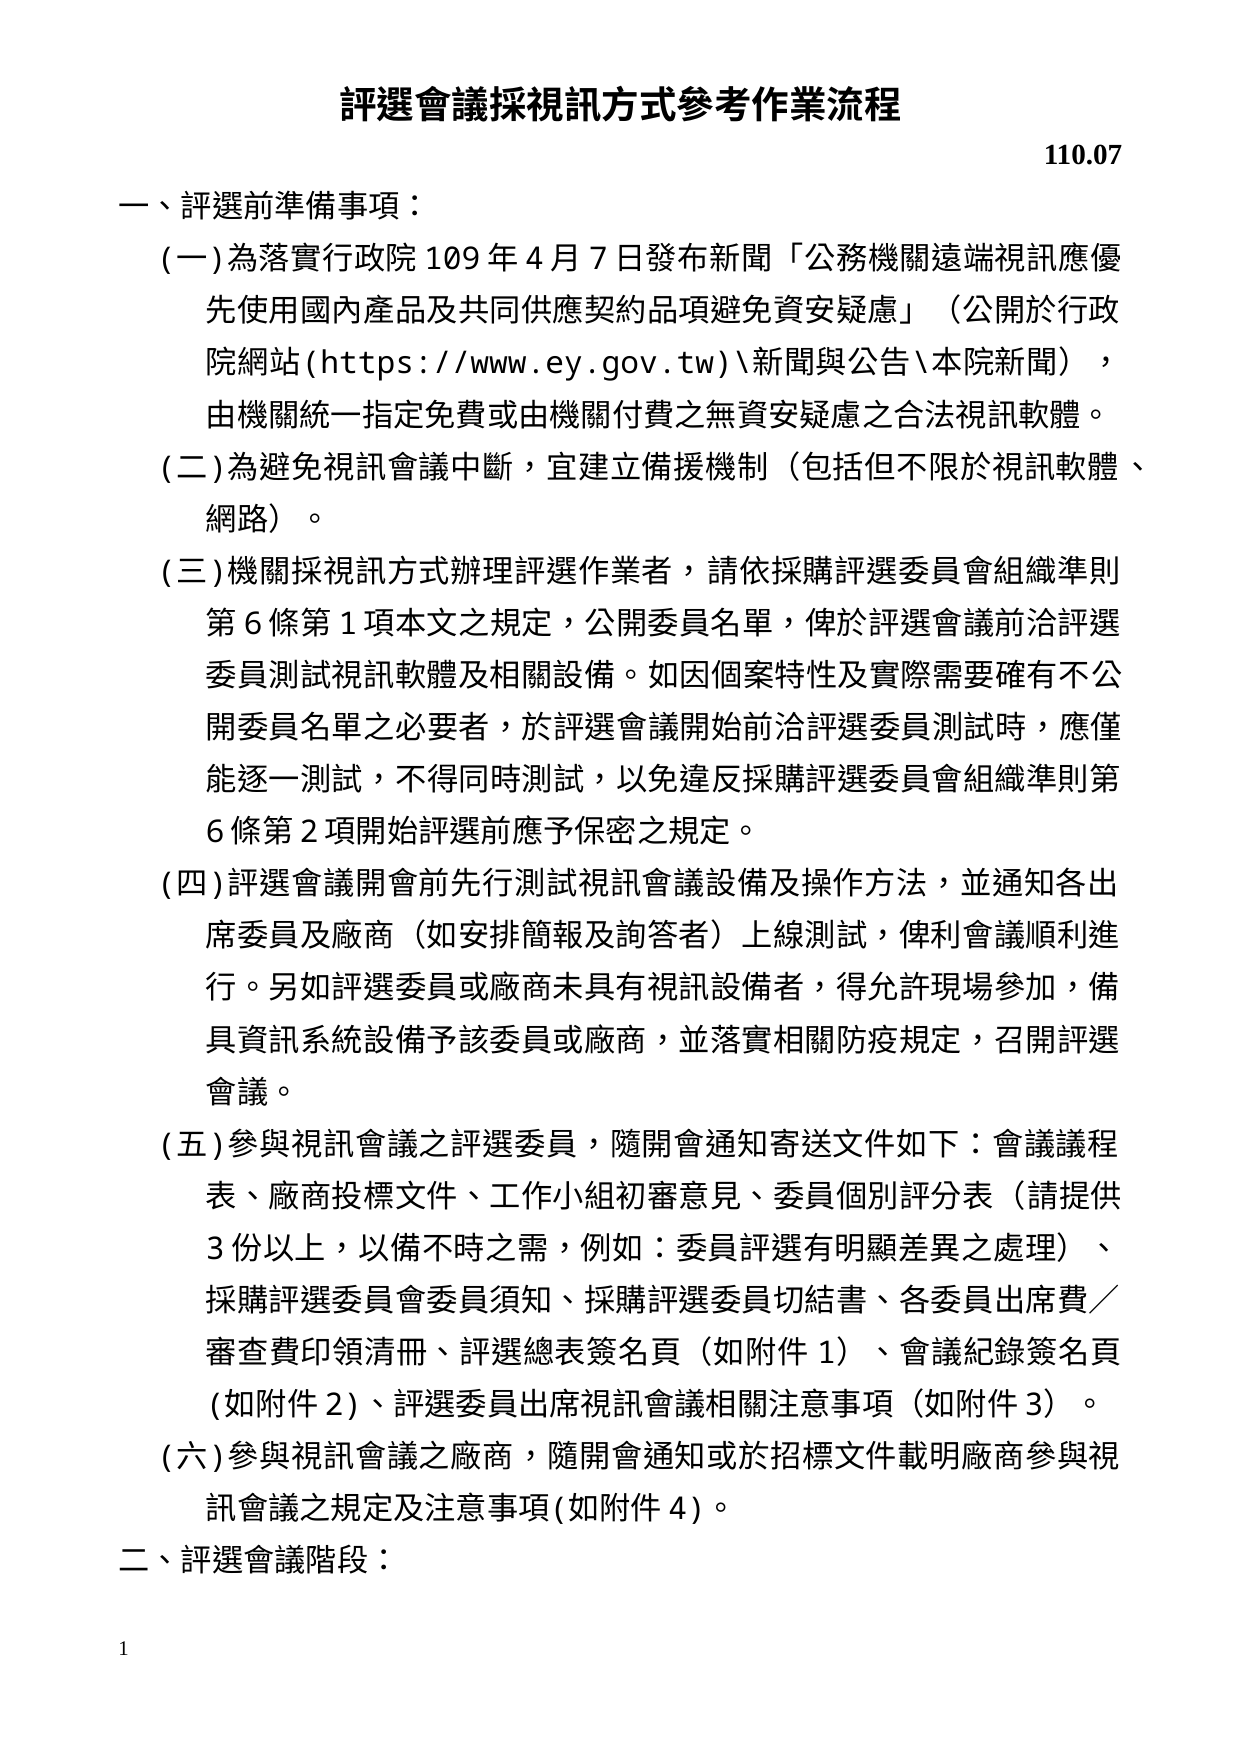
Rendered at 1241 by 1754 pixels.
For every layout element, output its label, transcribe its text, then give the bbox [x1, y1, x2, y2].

text (六)參與視訊會議之廠商，隨開會通知或於招標文件載明廠商參與視訊會議之規定及注意事項(如附件4)。 [118, 1426, 1122, 1530]
text 二、評選會議階段： [118, 1530, 1122, 1582]
text (四)評選會議開會前先行測試視訊會議設備及操作方法，並通知各出席委員及廠商（如安排簡報及詢答者）上線測試，俾利會議順利進行。另如評選委員或廠商未具有視訊設備者，得允許現場參加，備具資訊系統設備予該委員或廠商，並落實相關防疫規定，召開評選會議。 [118, 853, 1122, 1113]
text 110.07 [118, 137, 1122, 171]
text (三)機關採視訊方式辦理評選作業者，請依採購評選委員會組織準則第6條第1項本文之規定，公開委員名單，俾於評選會議前洽評選委員測試視訊軟體及相關設備。如因個案特性及實際需要確有不公開委員名單之必要者，於評選會議開始前洽評選委員測試時，應僅能逐一測試，不得同時測試，以免違反採購評選委員會組織準則第6條第2項開始評選前應予保密之規定。 [118, 541, 1122, 853]
text 一、評選前準備事項： [118, 176, 1122, 228]
text 評選會議採視訊方式參考作業流程 [118, 75, 1122, 129]
text (二)為避免視訊會議中斷，宜建立備援機制（包括但不限於視訊軟體、網路）。 [118, 436, 1122, 541]
text (五)參與視訊會議之評選委員，隨開會通知寄送文件如下：會議議程表、廠商投標文件、工作小組初審意見、委員個別評分表（請提供3份以上，以備不時之需，例如：委員評選有明顯差異之處理）、採購評選委員會委員須知、採購評選委員切結書、各委員出席費／審查費印領清冊、評選總表簽名頁（如附件1）、會議紀錄簽名頁(如附件2)、評選委員出席視訊會議相關注意事項（如附件3）。 [118, 1113, 1122, 1426]
text (一)為落實行政院109年4月7日發布新聞「公務機關遠端視訊應優先使用國內產品及共同供應契約品項避免資安疑慮」（公開於行政院網站(https://www.ey.gov.tw)\新聞與公告\本院新聞），由機關統一指定免費或由機關付費之無資安疑慮之合法視訊軟體。 [118, 228, 1122, 436]
